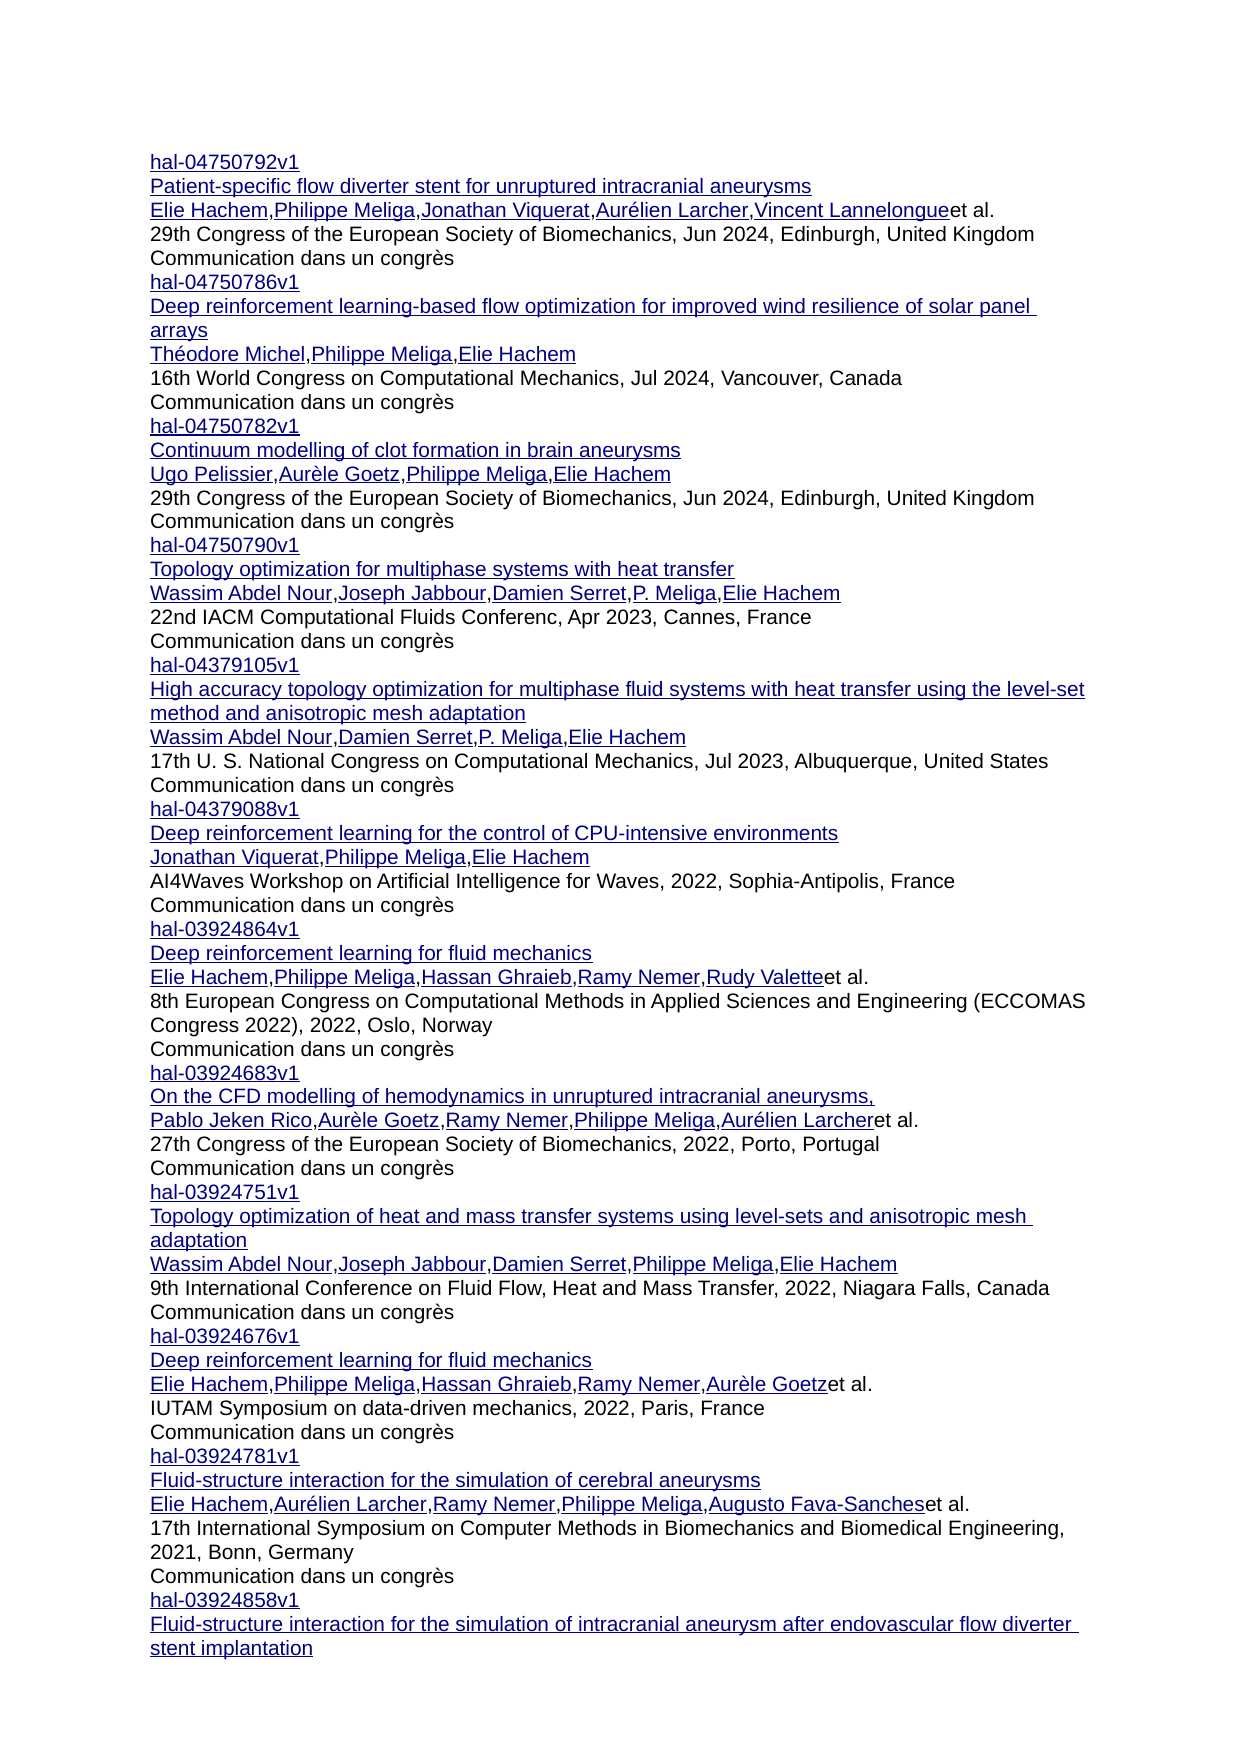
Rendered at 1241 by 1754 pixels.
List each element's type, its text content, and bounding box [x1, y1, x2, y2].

table_cell Topology optimization of heat and mass transfer systems using level-sets and anisotropic mesh adaptation Wassim Abdel Nour,Joseph Jabbour,Damien Serret,Philippe Meliga,Elie Hachem 9th International Conference on Fluid Flow, Heat and Mass Transfer, 2022, Niagara Falls, Canada Communication dans un congrès hal-03924676v1 [150, 1204, 1090, 1348]
table_cell hal-04750792v1 [150, 150, 1090, 174]
table_cell Patient-specific flow diverter stent for unruptured intracranial aneurysms Elie Hachem,Philippe Meliga,Jonathan Viquerat,Aurélien Larcher,Vincent Lannelongueet al. 29th Congress of the European Society of Biomechanics, Jun 2024, Edinburgh, United Kingdom Communication dans un congrès hal-04750786v1 [150, 174, 1090, 294]
table_cell On the CFD modelling of hemodynamics in unruptured intracranial aneurysms, Pablo Jeken Rico,Aurèle Goetz,Ramy Nemer,Philippe Meliga,Aurélien Larcheret al. 27th Congress of the European Society of Biomechanics, 2022, Porto, Portugal Communication dans un congrès hal-03924751v1 [150, 1084, 1090, 1204]
table_cell High accuracy topology optimization for multiphase fluid systems with heat transfer using the level-set method and anisotropic mesh adaptation Wassim Abdel Nour,Damien Serret,P. Meliga,Elie Hachem 17th U. S. National Congress on Computational Mechanics, Jul 2023, Albuquerque, United States Communication dans un congrès hal-04379088v1 [150, 677, 1090, 821]
table_cell Deep reinforcement learning for fluid mechanics Elie Hachem,Philippe Meliga,Hassan Ghraieb,Ramy Nemer,Aurèle Goetzet al. IUTAM Symposium on data-driven mechanics, 2022, Paris, France Communication dans un congrès hal-03924781v1 [150, 1348, 1090, 1468]
table_cell Deep reinforcement learning for fluid mechanics Elie Hachem,Philippe Meliga,Hassan Ghraieb,Ramy Nemer,Rudy Valetteet al. 8th European Congress on Computational Methods in Applied Sciences and Engineering (ECCOMAS Congress 2022), 2022, Oslo, Norway Communication dans un congrès hal-03924683v1 [150, 941, 1090, 1084]
table_cell Continuum modelling of clot formation in brain aneurysms Ugo Pelissier,Aurèle Goetz,Philippe Meliga,Elie Hachem 29th Congress of the European Society of Biomechanics, Jun 2024, Edinburgh, United Kingdom Communication dans un congrès hal-04750790v1 [150, 438, 1090, 557]
table_cell Deep reinforcement learning-based flow optimization for improved wind resilience of solar panel arrays Théodore Michel,Philippe Meliga,Elie Hachem 16th World Congress on Computational Mechanics, Jul 2024, Vancouver, Canada Communication dans un congrès hal-04750782v1 [150, 294, 1090, 437]
table_cell Deep reinforcement learning for the control of CPU-intensive environments Jonathan Viquerat,Philippe Meliga,Elie Hachem AI4Waves Workshop on Artificial Intelligence for Waves, 2022, Sophia-Antipolis, France Communication dans un congrès hal-03924864v1 [150, 821, 1090, 941]
table_cell Fluid-structure interaction for the simulation of cerebral aneurysms Elie Hachem,Aurélien Larcher,Ramy Nemer,Philippe Meliga,Augusto Fava-Sancheset al. 17th International Symposium on Computer Methods in Biomechanics and Biomedical Engineering, 2021, Bonn, Germany Communication dans un congrès hal-03924858v1 [150, 1468, 1090, 1611]
table_cell Fluid-structure interaction for the simulation of intracranial aneurysm after endovascular flow diverter stent implantation [150, 1611, 1090, 1659]
table_cell Topology optimization for multiphase systems with heat transfer Wassim Abdel Nour,Joseph Jabbour,Damien Serret,P. Meliga,Elie Hachem 22nd IACM Computational Fluids Conferenc, Apr 2023, Cannes, France Communication dans un congrès hal-04379105v1 [150, 557, 1090, 677]
